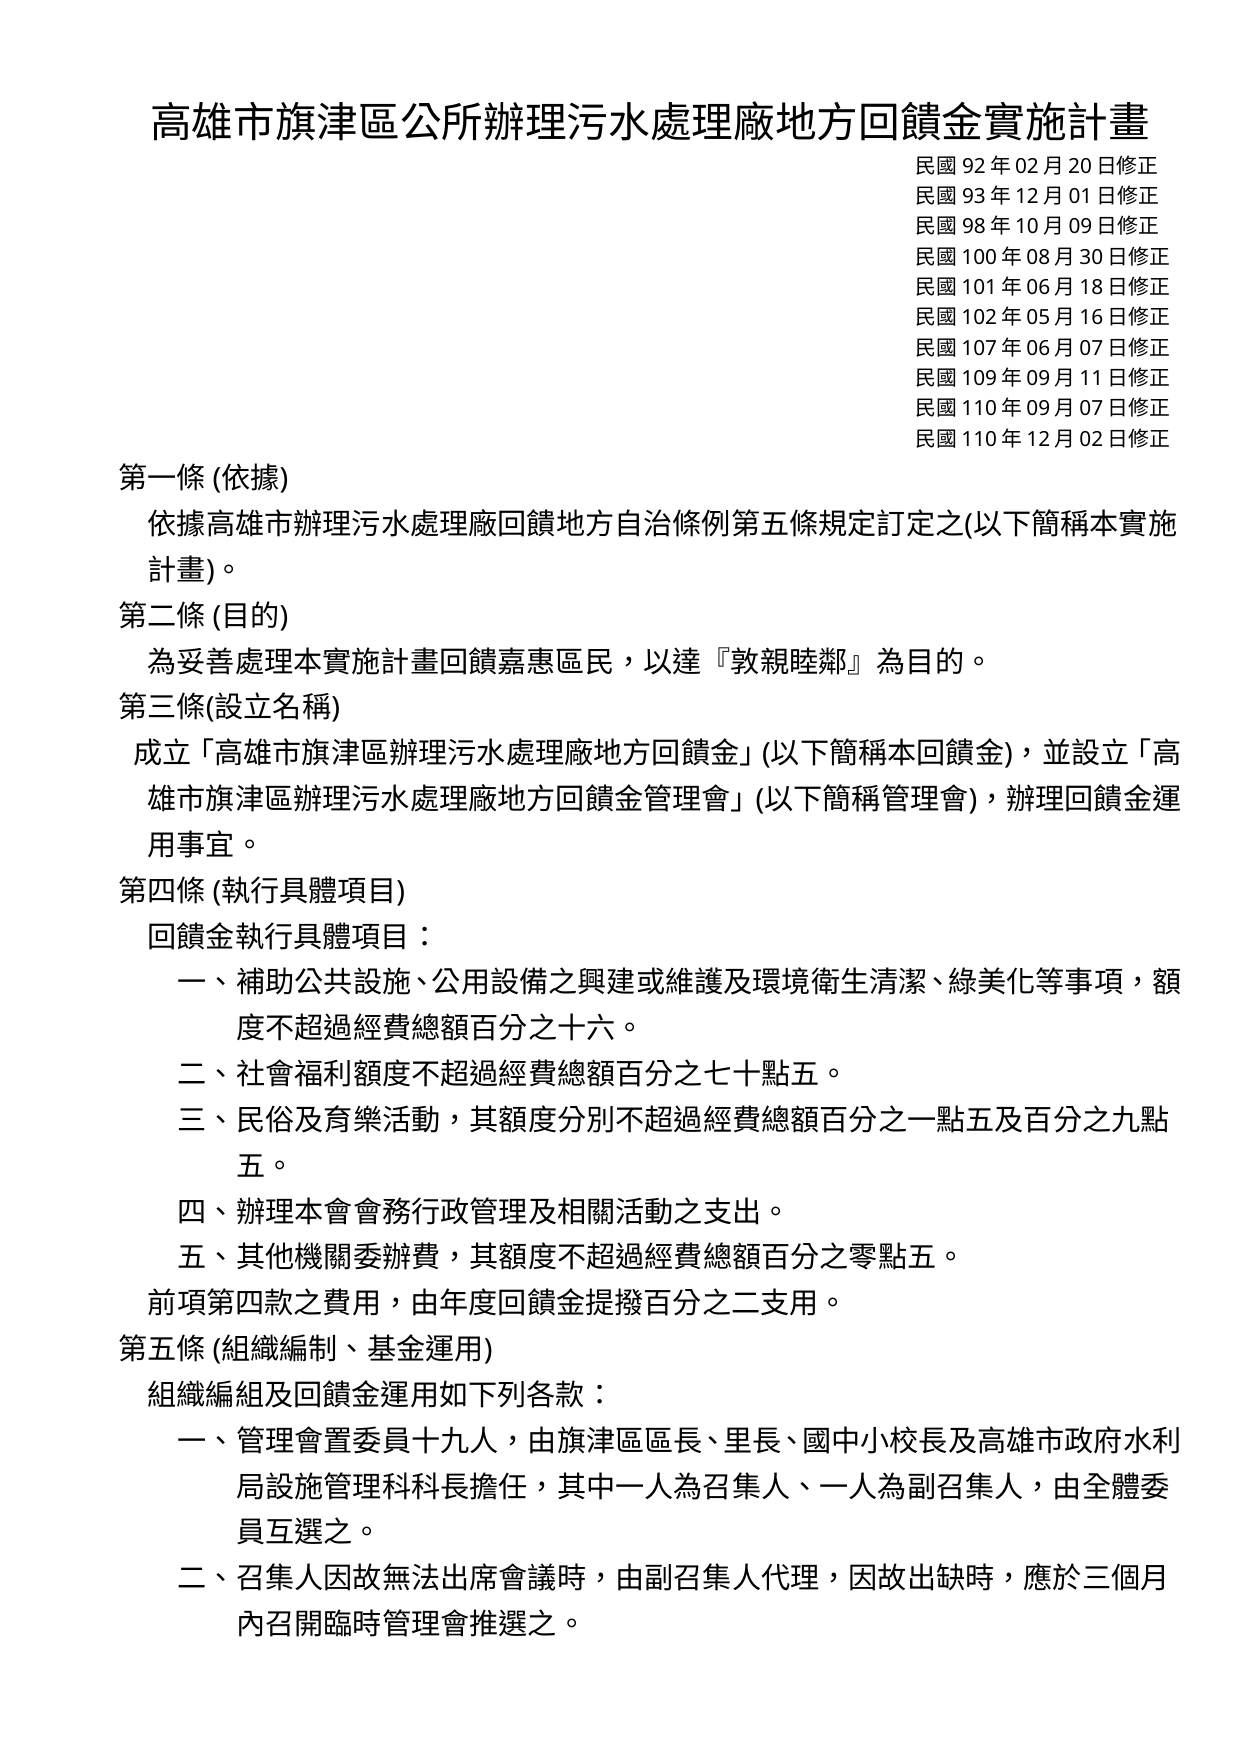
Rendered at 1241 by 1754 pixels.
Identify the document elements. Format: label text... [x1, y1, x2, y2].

text 民國102年05月16日修正 [118, 301, 1181, 331]
text 民國110年09月07日修正 [118, 391, 1181, 422]
text 回饋金執行具體項目： [118, 910, 1181, 956]
text 民國110年12月02日修正 [118, 422, 1181, 452]
text 民國101年06月18日修正 [118, 270, 1181, 301]
list 民俗及育樂活動，其額度分別不超過經費總額百分之一點五及百分之九點五。 [177, 1094, 1181, 1185]
list 社會福利額度不超過經費總額百分之七十點五。 [177, 1048, 1181, 1094]
text 高雄市旗津區公所辦理污水處理廠地方回饋金實施計畫 [118, 89, 1181, 149]
text 成立「高雄市旗津區辦理污水處理廠地方回饋金」(以下簡稱本回饋金)，並設立「高雄市旗津區辦理污水處理廠地方回饋金管理會」(以下簡稱管理會)，辦理回饋金運用事宜。 [118, 727, 1181, 864]
text 第三條(設立名稱) [118, 681, 1181, 727]
text 民國109年09月11日修正 [118, 361, 1181, 391]
list 其他機關委辦費，其額度不超過經費總額百分之零點五。 [177, 1231, 1181, 1277]
text 第一條 (依據) [118, 452, 1181, 498]
text 民國107年06月07日修正 [118, 331, 1181, 361]
text 第二條 (目的) [118, 589, 1181, 635]
text 第四條 (執行具體項目) [118, 864, 1181, 910]
text 依據高雄市辦理污水處理廠回饋地方自治條例第五條規定訂定之(以下簡稱本實施計畫)。 [147, 498, 1181, 589]
list 辦理本會會務行政管理及相關活動之支出。 [177, 1185, 1181, 1231]
text 組織編組及回饋金運用如下列各款： [118, 1369, 1181, 1414]
text 民國 93年12月 01日修正 [118, 179, 1181, 209]
text 民國100年08月30日修正 [118, 240, 1181, 270]
text 為妥善處理本實施計畫回饋嘉惠區民，以達『敦親睦鄰』為目的。 [118, 635, 1181, 681]
list 管理會置委員十九人，由旗津區區長、里長、國中小校長及高雄市政府水利局設施管理科科長擔任，其中一人為召集人、一人為副召集人，由全體委員互選之。 [177, 1414, 1181, 1552]
text 民國 92年02月20日修正 [118, 149, 1181, 179]
list 補助公共設施、公用設備之興建或維護及環境衛生清潔、綠美化等事項，額度不超過經費總額百分之十六。 [177, 956, 1181, 1048]
text 第五條 (組織編制、基金運用) [118, 1323, 1181, 1369]
text 民國 98年10月 09日修正 [118, 209, 1181, 240]
text 前項第四款之費用，由年度回饋金提撥百分之二支用。 [148, 1277, 1181, 1323]
list 召集人因故無法出席會議時，由副召集人代理，因故出缺時，應於三個月內召開臨時管理會推選之。 [177, 1552, 1181, 1644]
